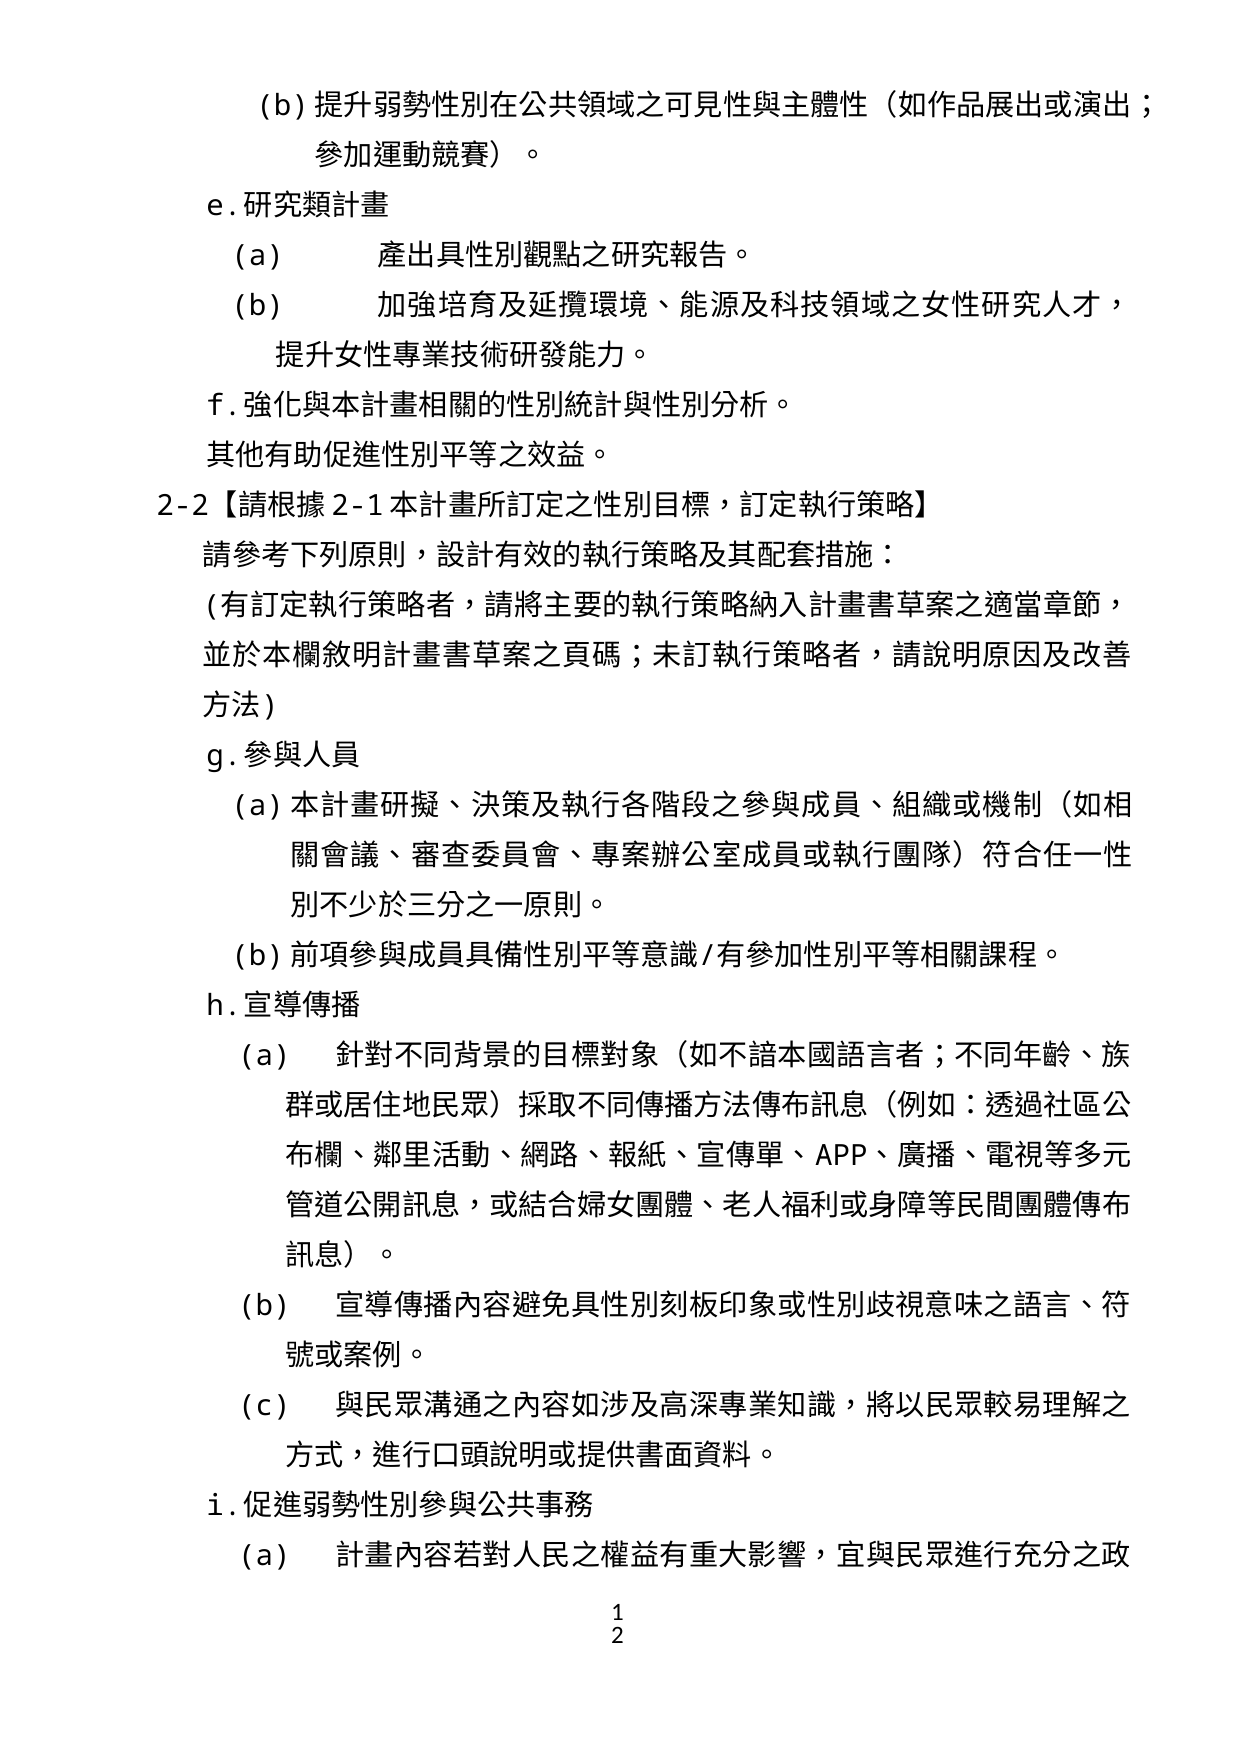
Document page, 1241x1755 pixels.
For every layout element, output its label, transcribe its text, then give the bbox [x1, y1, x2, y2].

list 參與人員 [206, 725, 1132, 775]
text 2-2【請根據2-1本計畫所訂定之性別目標，訂定執行策略】 [156, 475, 1132, 525]
list 促進弱勢性別參與公共事務 [206, 1475, 1132, 1525]
list 強化與本計畫相關的性別統計與性別分析。 [206, 375, 1132, 425]
list 研究類計畫 [206, 175, 1132, 225]
list 前項參與成員具備性別平等意識/有參加性別平等相關課程。 [231, 925, 1132, 975]
text 其他有助促進性別平等之效益。 [206, 425, 1132, 475]
list 提升弱勢性別在公共領域之可見性與主體性（如作品展出或演出；參加運動競賽）。 [256, 75, 1132, 175]
text 請參考下列原則，設計有效的執行策略及其配套措施： [202, 525, 1132, 575]
list 加強培育及延攬環境、能源及科技領域之女性研究人才，提升女性專業技術研發能力。 [231, 275, 1132, 375]
list 產出具性別觀點之研究報告。 [231, 225, 1132, 275]
text (有訂定執行策略者，請將主要的執行策略納入計畫書草案之適當章節，並於本欄敘明計畫書草案之頁碼；未訂執行策略者，請說明原因及改善方法) [202, 575, 1132, 725]
list 計畫內容若對人民之權益有重大影響，宜與民眾進行充分之政 [238, 1525, 1132, 1575]
list 與民眾溝通之內容如涉及高深專業知識，將以民眾較易理解之方式，進行口頭說明或提供書面資料。 [238, 1375, 1132, 1475]
list 宣導傳播內容避免具性別刻板印象或性別歧視意味之語言、符號或案例。 [238, 1275, 1132, 1375]
list 針對不同背景的目標對象（如不諳本國語言者；不同年齡、族群或居住地民眾）採取不同傳播方法傳布訊息（例如：透過社區公布欄、鄰里活動、網路、報紙、宣傳單、APP、廣播、電視等多元管道公開訊息，或結合婦女團體、老人福利或身障等民間團體傳布訊息）。 [238, 1025, 1132, 1275]
list 本計畫研擬、決策及執行各階段之參與成員、組織或機制（如相關會議、審查委員會、專案辦公室成員或執行團隊）符合任一性別不少於三分之一原則。 [231, 775, 1132, 925]
list 宣導傳播 [206, 975, 1132, 1025]
